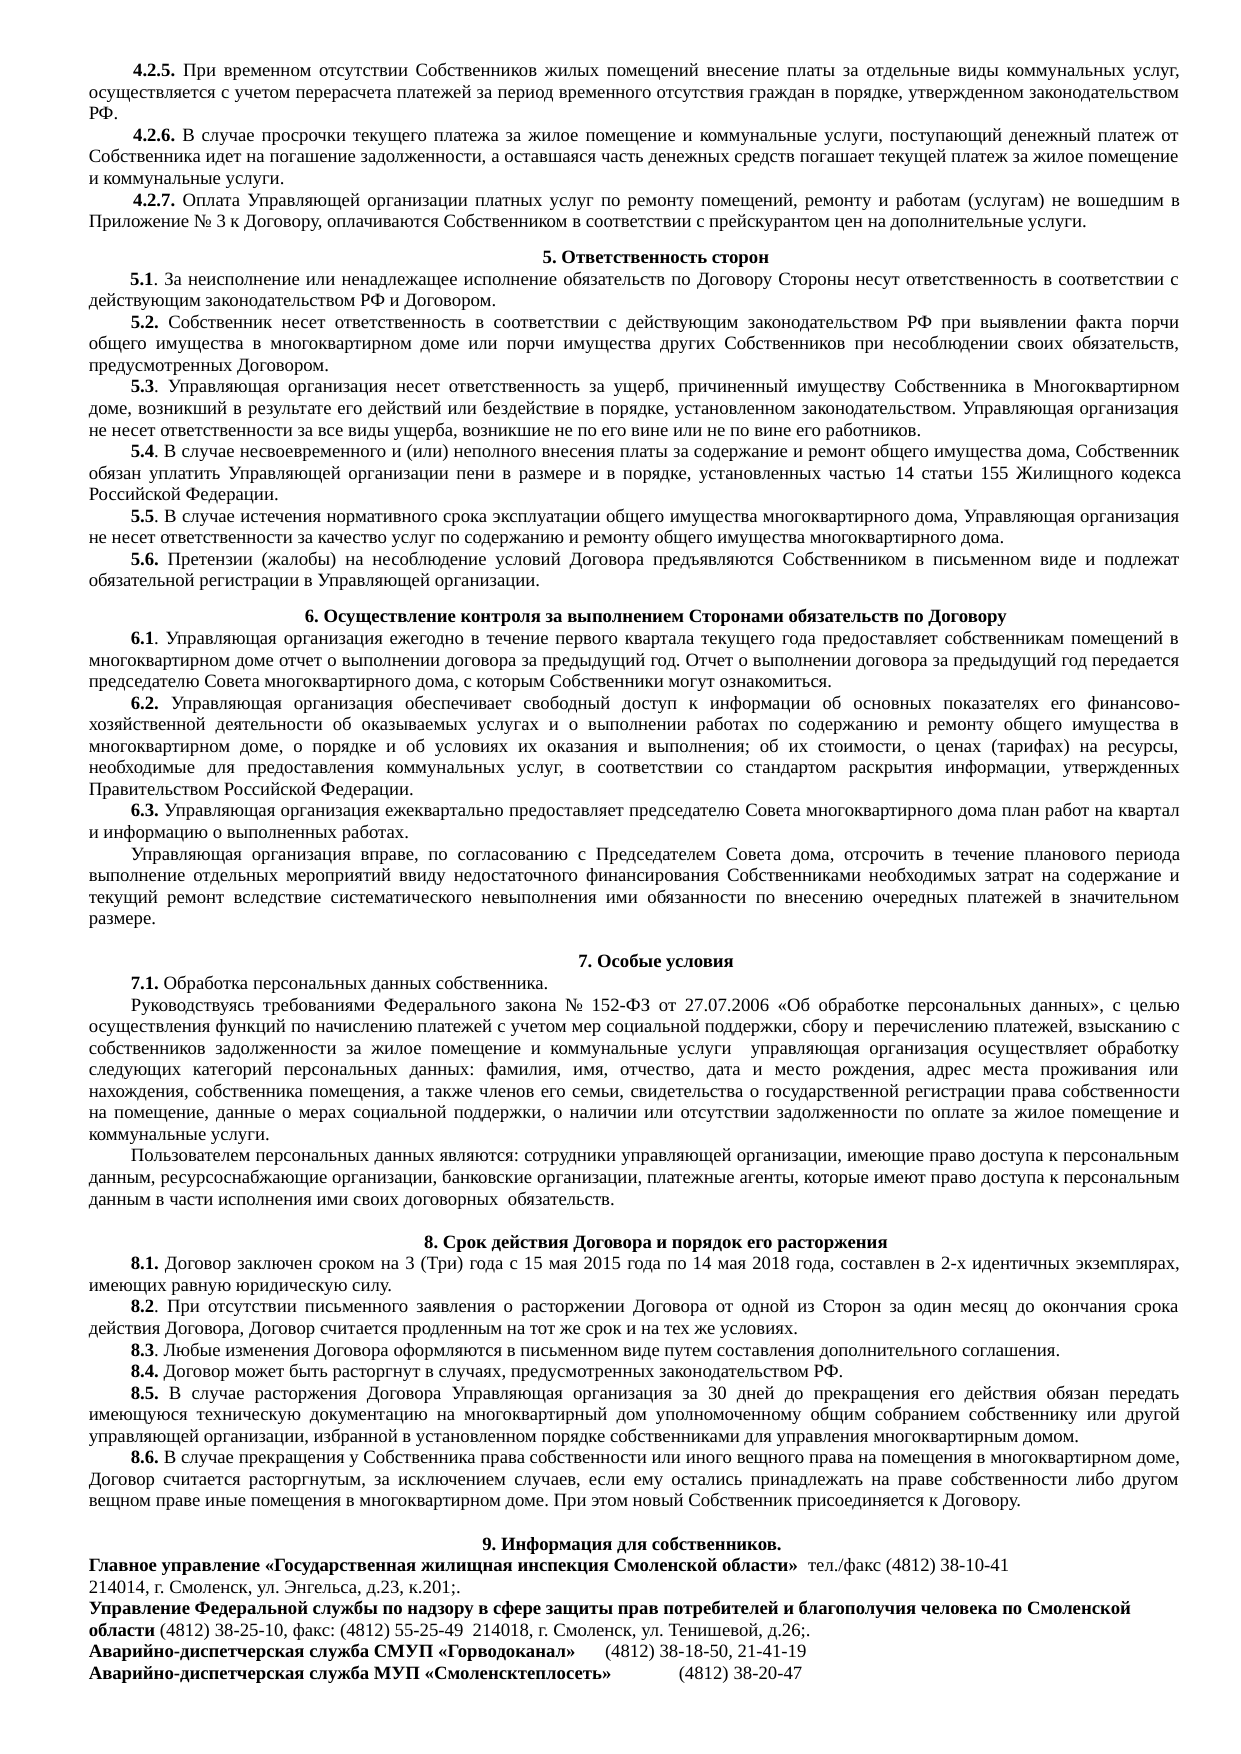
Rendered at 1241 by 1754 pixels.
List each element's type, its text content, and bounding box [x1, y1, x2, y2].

text 7.1. Обработка персональных данных собственника. [88, 972, 1181, 993]
text 8.6. В случае прекращения у Собственника права собственности или иного вещного права на помещения в многоквартирном доме, Договор считается расторгнутым, за исключением случаев, если ему остались принадлежать на праве собственности либо другом вещном праве иные помещения в многоквартирном доме. При этом новый Собственник присоединяется к Договору. [88, 1446, 1181, 1511]
text Пользователем персональных данных являются: сотрудники управляющей организации, имеющие право доступа к персональным данным, ресурсоснабжающие организации, банковские организации, платежные агенты, которые имеют право доступа к персональным данным в части исполнения ими своих договорных обязательств. [88, 1144, 1181, 1209]
text 8.2. При отсутствии письменного заявления о расторжении Договора от одной из Сторон за один месяц до окончания срока действия Договора, Договор считается продленным на тот же срок и на тех же условиях. [88, 1295, 1181, 1338]
text 6. Осуществление контроля за выполнением Сторонами обязательств по Договору [88, 605, 1181, 627]
text 8.1. Договор заключен сроком на 3 (Три) года с 15 мая 2015 года по 14 мая 2018 года, составлен в 2-х идентичных экземплярах, имеющих равную юридическую силу. [88, 1252, 1181, 1295]
text 4.2.7. Оплата Управляющей организации платных услуг по ремонту помещений, ремонту и работам (услугам) не вошедшим в Приложение № 3 к Договору, оплачиваются Собственником в соответствии с прейскурантом цен на дополнительные услуги. [88, 188, 1181, 232]
text 6.3. Управляющая организация ежеквартально предоставляет председателю Совета многоквартирного дома план работ на квартал и информацию о выполненных работах. [88, 799, 1181, 842]
text 5.2. Собственник несет ответственность в соответствии с действующим законодательством РФ при выявлении факта порчи общего имущества в многоквартирном доме или порчи имущества других Собственников при несоблюдении своих обязательств, предусмотренных Договором. [88, 311, 1181, 375]
text 8.5. В случае расторжения Договора Управляющая организация за 30 дней до прекращения его действия обязан передать имеющуюся техническую документацию на многоквартирный дом уполномоченному общим собранием собственнику или другой управляющей организации, избранной в установленном порядке собственниками для управления многоквартирным домом. [88, 1382, 1181, 1446]
text 6.1. Управляющая организация ежегодно в течение первого квартала текущего года предоставляет собственникам помещений в многоквартирном доме отчет о выполнении договора за предыдущий год. Отчет о выполнении договора за предыдущий год передается председателю Совета многоквартирного дома, с которым Собственники могут ознакомиться. [88, 627, 1181, 692]
text 5.5. В случае истечения нормативного срока эксплуатации общего имущества многоквартирного дома, Управляющая организация не несет ответственности за качество услуг по содержанию и ремонту общего имущества многоквартирного дома. [88, 505, 1181, 548]
text 5. Ответственность сторон [88, 246, 1181, 267]
text 8.4. Договор может быть расторгнут в случаях, предусмотренных законодательством РФ. [88, 1360, 1181, 1382]
text 4.2.6. В случае просрочки текущего платежа за жилое помещение и коммунальные услуги, поступающий денежный платеж от Собственника идет на погашение задолженности, а оставшаяся часть денежных средств погашает текущей платеж за жилое помещение и коммунальные услуги. [88, 124, 1181, 188]
text Руководствуясь требованиями Федерального закона № 152-ФЗ от 27.07.2006 «Об обработке персональных данных», с целью осуществления функций по начислению платежей с учетом мер социальной поддержки, сбору и перечислению платежей, взысканию с собственников задолженности за жилое помещение и коммунальные услуги управляющая организация осуществляет обработку следующих категорий персональных данных: фамилия, имя, отчество, дата и место рождения, адрес места проживания или нахождения, собственника помещения, а также членов его семьи, свидетельства о государственной регистрации права собственности на помещение, данные о мерах социальной поддержки, о наличии или отсутствии задолженности по оплате за жилое помещение и коммунальные услуги. [88, 993, 1181, 1144]
text 214014, г. Смоленск, ул. Энгельса, д.23, к.201;. [88, 1576, 1181, 1597]
text Аварийно-диспетчерская служба МУП «Смоленсктеплосеть» (4812) 38-20-47 [88, 1662, 1181, 1683]
text 5.4. В случае несвоевременного и (или) неполного внесения платы за содержание и ремонт общего имущества дома, Собственник обязан уплатить Управляющей организации пени в размере и в порядке, установленных частью 14 статьи 155 Жилищного кодекса Российской Федерации. [88, 440, 1181, 505]
text 7. Особые условия [88, 950, 1181, 972]
text 4.2.5. При временном отсутствии Собственников жилых помещений внесение платы за отдельные виды коммунальных услуг, осуществляется с учетом перерасчета платежей за период временного отсутствия граждан в порядке, утвержденном законодательством РФ. [88, 59, 1181, 124]
text 8.3. Любые изменения Договора оформляются в письменном виде путем составления дополнительного соглашения. [88, 1338, 1181, 1360]
text Аварийно-диспетчерская служба СМУП «Горводоканал» (4812) 38-18-50, 21-41-19 [88, 1640, 1181, 1662]
text 5.6. Претензии (жалобы) на несоблюдение условий Договора предъявляются Собственником в письменном виде и подлежат обязательной регистрации в Управляющей организации. [88, 548, 1181, 591]
text 5.3. Управляющая организация несет ответственность за ущерб, причиненный имуществу Собственника в Многоквартирном доме, возникший в результате его действий или бездействие в порядке, установленном законодательством. Управляющая организация не несет ответственности за все виды ущерба, возникшие не по его вине или не по вине его работников. [88, 375, 1181, 440]
text Главное управление «Государственная жилищная инспекция Смоленской области» тел./факс (4812) 38-10-41 [88, 1554, 1181, 1576]
text 8. Срок действия Договора и порядок его расторжения [88, 1231, 1181, 1252]
text Управление Федеральной службы по надзору в сфере защиты прав потребителей и благополучия человека по Смоленской области (4812) 38-25-10, факс: (4812) 55-25-49 214018, г. Смоленск, ул. Тенишевой, д.26;. [88, 1597, 1181, 1640]
text 5.1. За неисполнение или ненадлежащее исполнение обязательств по Договору Стороны несут ответственность в соответствии с действующим законодательством РФ и Договором. [88, 267, 1181, 311]
text Управляющая организация вправе, по согласованию с Председателем Совета дома, отсрочить в течение планового периода выполнение отдельных мероприятий ввиду недостаточного финансирования Собственниками необходимых затрат на содержание и текущий ремонт вследствие систематического невыполнения ими обязанности по внесению очередных платежей в значительном размере. [88, 842, 1181, 929]
text 6.2. Управляющая организация обеспечивает свободный доступ к информации об основных показателях его финансово-хозяйственной деятельности об оказываемых услугах и о выполнении работах по содержанию и ремонту общего имущества в многоквартирном доме, о порядке и об условиях их оказания и выполнения; об их стоимости, о ценах (тарифах) на ресурсы, необходимые для предоставления коммунальных услуг, в соответствии со стандартом раскрытия информации, утвержденных Правительством Российской Федерации. [88, 692, 1181, 799]
text 9. Информация для собственников. [82, 1532, 1181, 1554]
